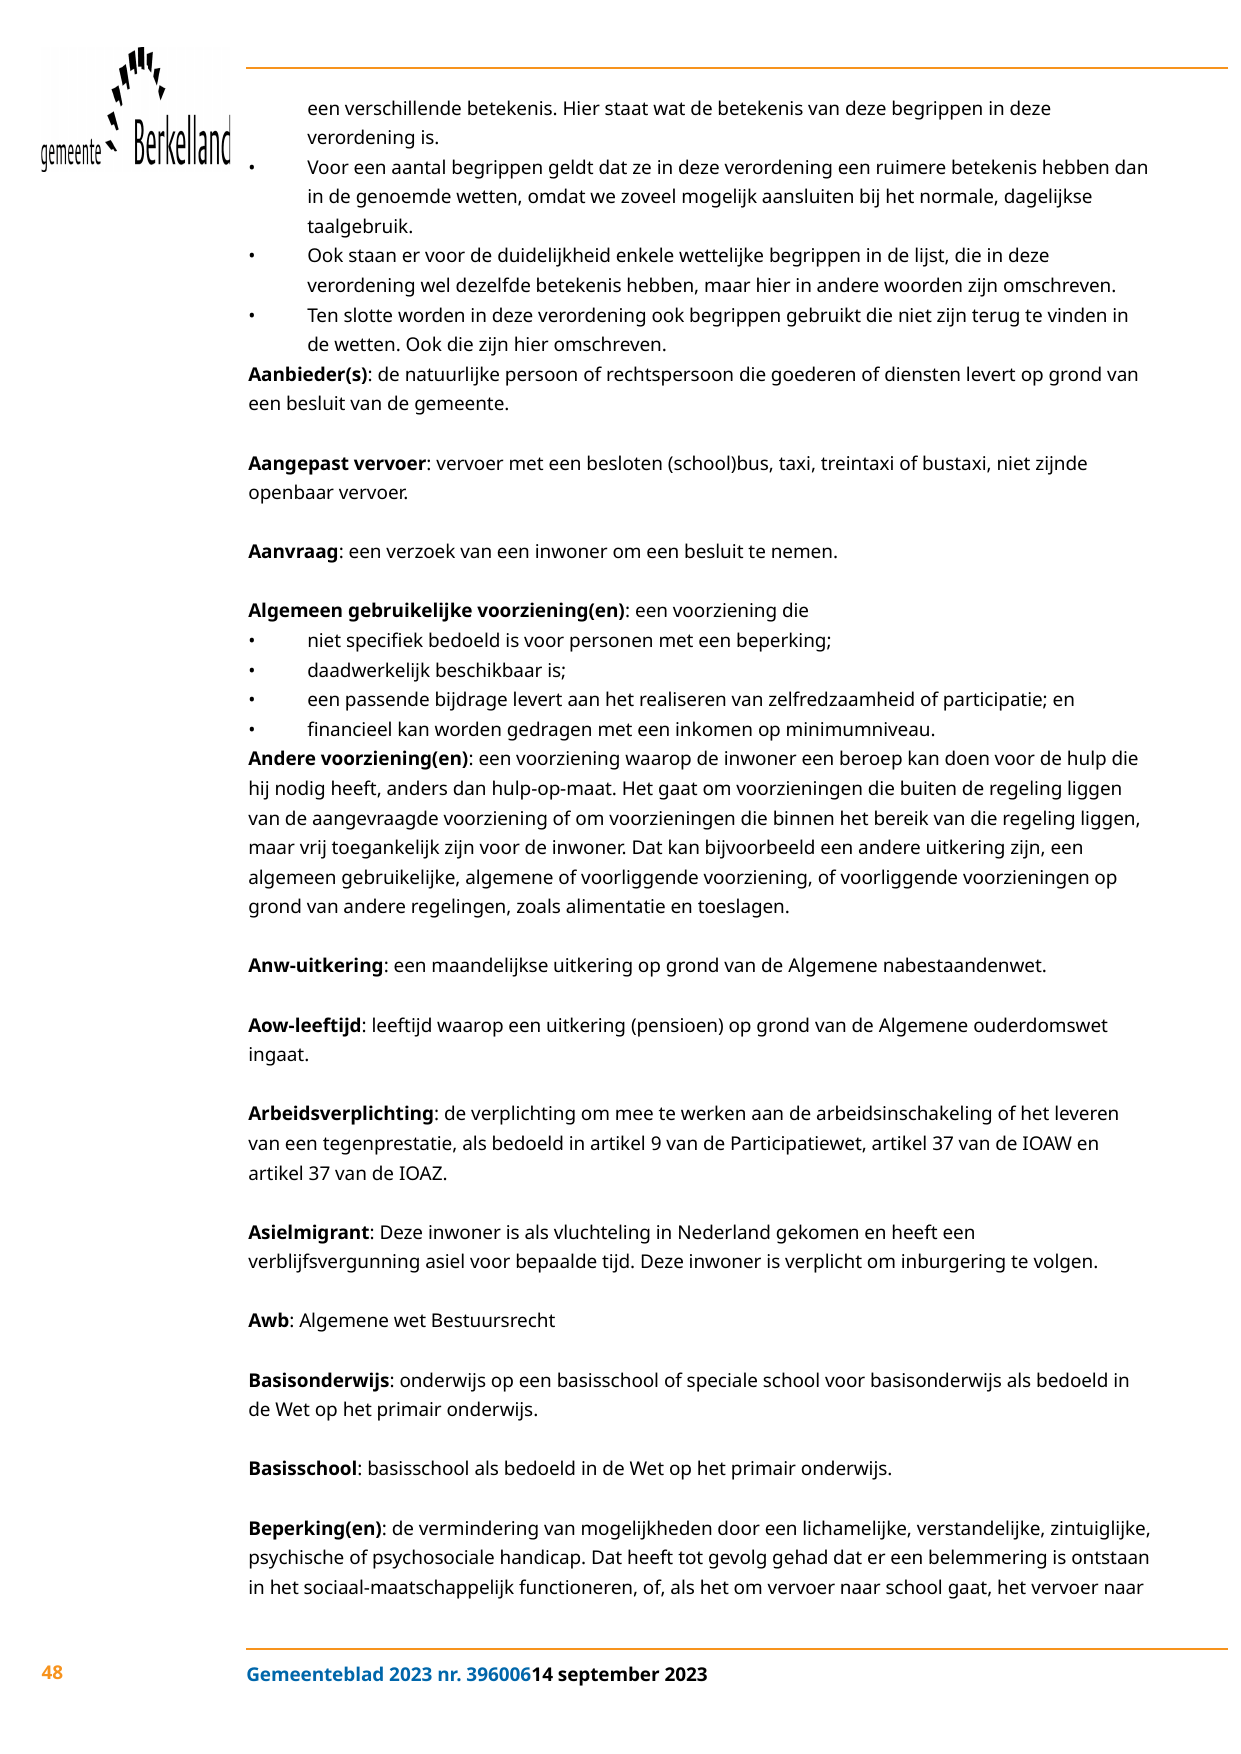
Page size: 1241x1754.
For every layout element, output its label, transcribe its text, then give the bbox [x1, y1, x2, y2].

list financieel kan worden gedragen met een inkomen op minimumniveau. [248, 716, 1152, 742]
text Asielmigrant: Deze inwoner is als vluchteling in Nederland gekomen en heeft een verblijfsvergunning asiel voor bepaalde tijd. Deze inwoner is verplicht om inburgering te volgen. [248, 1219, 1152, 1274]
text Awb: Algemene wet Bestuursrecht [248, 1308, 1152, 1333]
text Algemeen gebruikelijke voorziening(en): een voorziening die [248, 598, 1152, 623]
text Basisschool: basisschool als bedoeld in de Wet op het primair onderwijs. [248, 1456, 1152, 1481]
list een verschillende betekenis. Hier staat wat de betekenis van deze begrippen in deze verordening is. [248, 95, 1152, 150]
list Voor een aantal begrippen geldt dat ze in deze verordening een ruimere betekenis hebben dan in de genoemde wetten, omdat we zoveel mogelijk aansluiten bij het normale, dagelijkse taalgebruik. [248, 154, 1152, 239]
list Ten slotte worden in deze verordening ook begrippen gebruikt die niet zijn terug te vinden in de wetten. Ook die zijn hier omschreven. [248, 302, 1152, 357]
text Arbeidsverplichting: de verplichting om mee te werken aan de arbeidsinschakeling of het leveren van een tegenprestatie, als bedoeld in artikel 9 van de Participatiewet, artikel 37 van de IOAW en artikel 37 van de IOAZ. [248, 1101, 1152, 1186]
text Basisonderwijs: onderwijs op een basisschool of speciale school voor basisonderwijs als bedoeld in de Wet op het primair onderwijs. [248, 1367, 1152, 1422]
list een passende bijdrage levert aan het realiseren van zelfredzaamheid of participatie; en [248, 686, 1152, 712]
list niet specifiek bedoeld is voor personen met een beperking; [248, 627, 1152, 653]
list Ook staan er voor de duidelijkheid enkele wettelijke begrippen in de lijst, die in deze verordening wel dezelfde betekenis hebben, maar hier in andere woorden zijn omschreven. [248, 243, 1152, 298]
text Aangepast vervoer: vervoer met een besloten (school)bus, taxi, treintaxi of bustaxi, niet zijnde openbaar vervoer. [248, 450, 1152, 505]
list daadwerkelijk beschikbaar is; [248, 657, 1152, 683]
text Aanvraag: een verzoek van een inwoner om een besluit te nemen. [248, 538, 1152, 564]
text Aow-leeftijd: leeftijd waarop een uitkering (pensioen) op grond van de Algemene ouderdomswet ingaat. [248, 1012, 1152, 1067]
picture [41, 47, 231, 172]
text Anw-uitkering: een maandelijkse uitkering op grond van de Algemene nabestaandenwet. [248, 953, 1152, 978]
text Aanbieder(s): de natuurlijke persoon of rechtspersoon die goederen of diensten levert op grond van een besluit van de gemeente. [248, 361, 1152, 416]
text Beperking(en): de vermindering van mogelijkheden door een lichamelijke, verstandelijke, zintuiglijke, psychische of psychosociale handicap. Dat heeft tot gevolg gehad dat er een belemmering is ontstaan in het sociaal-maatschappelijk functioneren, of, als het om vervoer naar school gaat, het vervoer naar [248, 1515, 1152, 1600]
text Andere voorziening(en): een voorziening waarop de inwoner een beroep kan doen voor de hulp die hij nodig heeft, anders dan hulp-op-maat. Het gaat om voorzieningen die buiten de regeling liggen van de aangevraagde voorziening of om voorzieningen die binnen het bereik van die regeling liggen, maar vrij toegankelijk zijn voor de inwoner. Dat kan bijvoorbeeld een andere uitkering zijn, een algemeen gebruikelijke, algemene of voorliggende voorziening, of voorliggende voorzieningen op grond van andere regelingen, zoals alimentatie en toeslagen. [248, 746, 1152, 919]
